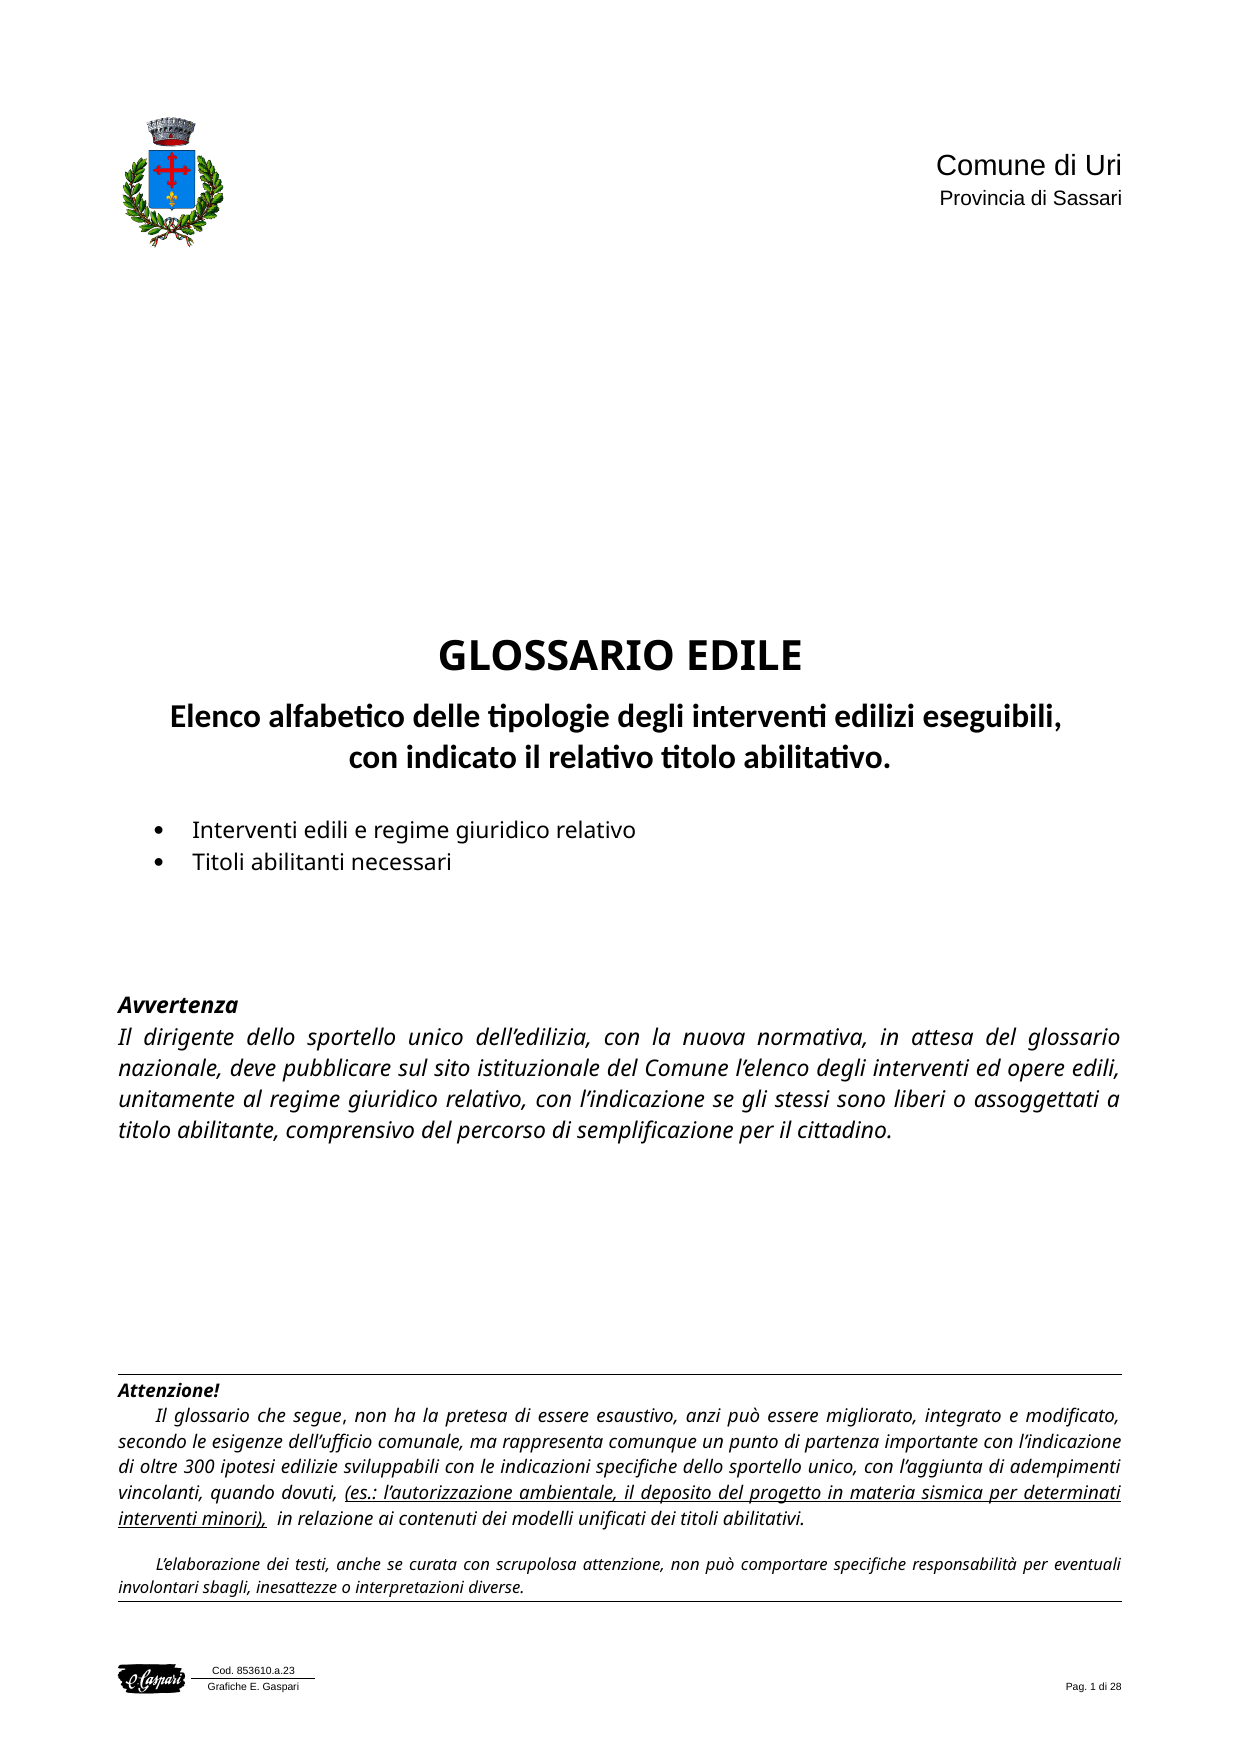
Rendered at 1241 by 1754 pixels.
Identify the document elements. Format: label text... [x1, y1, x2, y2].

list Titoli abilitanti necessari [154, 846, 1122, 877]
text Attenzione! [118, 1375, 1122, 1403]
text Comune di Uri [224, 148, 1122, 181]
text Elenco alfabetico delle tipologie degli interventi edilizi eseguibili, con indicato il relativo titolo abilitativo. [118, 695, 1122, 777]
text Provincia di Sassari [224, 186, 1122, 210]
text Il dirigente dello sportello unico dell’edilizia, con la nuova normativa, in attesa del glossario nazionale, deve pubblicare sul sito istituzionale del Comune l’elenco degli interventi ed opere edili, unitamente al regime giuridico relativo, con l’indicazione se gli stessi sono liberi o assoggettati a titolo abilitante, comprensivo del percorso di semplificazione per il cittadino. [118, 1021, 1122, 1146]
picture [117, 1663, 185, 1694]
picture [122, 117, 224, 248]
list Interventi edili e regime giuridico relativo [154, 814, 1122, 846]
text L’elaborazione dei testi, anche se curata con scrupolosa attenzione, non può comportare specifiche responsabilità per eventuali involontari sbagli, inesattezze o interpretazioni diverse. [118, 1553, 1122, 1601]
text Avvertenza [118, 989, 1122, 1021]
text Il glossario che segue, non ha la pretesa di essere esaustivo, anzi può essere migliorato, integrato e modificato, secondo le esigenze dell’ufficio comunale, ma rappresenta comunque un punto di partenza importante con l’indicazione di oltre 300 ipotesi edilizie sviluppabili con le indicazioni specifiche dello sportello unico, con l’aggiunta di adempimenti vincolanti, quando dovuti, (es.: l’autorizzazione ambientale, il deposito del progetto in materia sismica per determinati interventi minori), in relazione ai contenuti dei modelli unificati dei titoli abilitativi. [118, 1403, 1122, 1530]
text GLOSSARIO EDILE [118, 626, 1122, 683]
